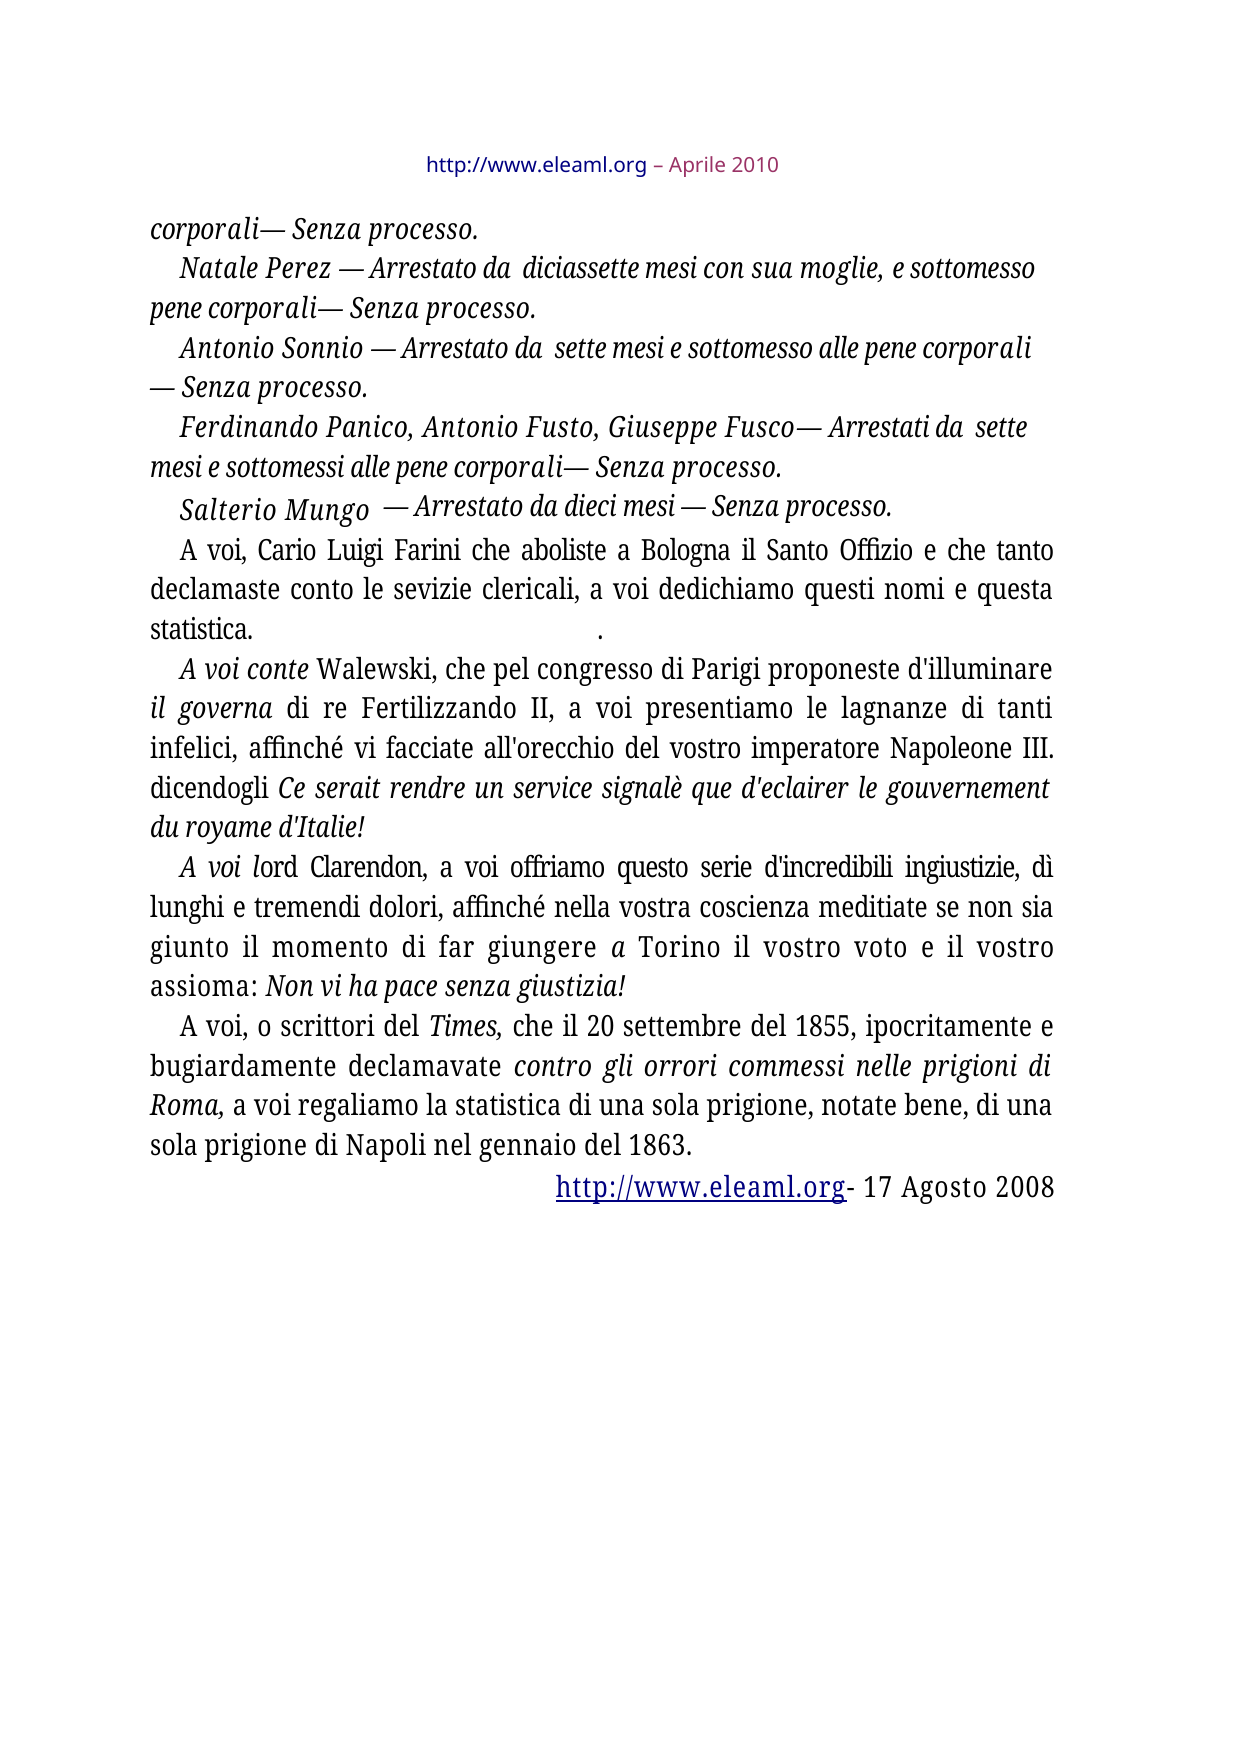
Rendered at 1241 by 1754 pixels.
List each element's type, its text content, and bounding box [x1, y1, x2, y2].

text Antonio Sonnio — Arrestato da sette mesi e sottomesso alle pene corporali— Senza processo. [150, 327, 1055, 406]
text Ferdinando Panico, Antonio Fusto, Giuseppe Fusco— Arrestati da sette mesi e sottomessi alle pene corporali— Senza processo. [150, 406, 1055, 486]
text A voi conte Walewski, che pel congresso di Parigi proponeste d'illuminare il governa di re Fertilizzando II, a voi presentiamo le lagnanze di tanti infelici, affinché vi facciate all'orecchio del vostro imperatore Napoleone III. dicendogli Ce serait rendre un service signalè que d'eclairer le gouvernement du royame d'Italie! [150, 648, 1055, 846]
text A voi lord Clarendon, a voi offriamo questo serie d'incredibili ingiustizie, dì lunghi e tremendi dolori, affinché nella vostra coscienza meditiate se non sia giunto il momento di far giungere a Torino il vostro voto e il vostro assioma: Non vi ha pace senza giustizia! [150, 846, 1055, 1005]
text corporali— Senza processo. [150, 208, 1055, 248]
text http://www.eleaml.org- 17 Agosto 2008 [150, 1164, 1055, 1206]
text Natale Perez — Arrestato da diciassette mesi con sua moglie, e sottomesso pene corporali— Senza processo. [150, 248, 1055, 327]
text A voi, Cario Luigi Farini che aboliste a Bologna il Santo Offizio e che tanto declamaste conto le sevizie clericali, a voi dedichiamo questi nomi e questa statistica. . [150, 529, 1055, 648]
text A voi, o scrittori del Times, che il 20 settembre del 1855, ipocritamente e bugiardamente declamavate contro gli orrori commessi nelle prigioni di Roma, a voi regaliamo la statistica di una sola prigione, notate bene, di una sola prigione di Napoli nel gennaio del 1863. [150, 1005, 1055, 1164]
text Salterio Mungo — Arrestato da dieci mesi — Senza processo. [150, 486, 1055, 529]
